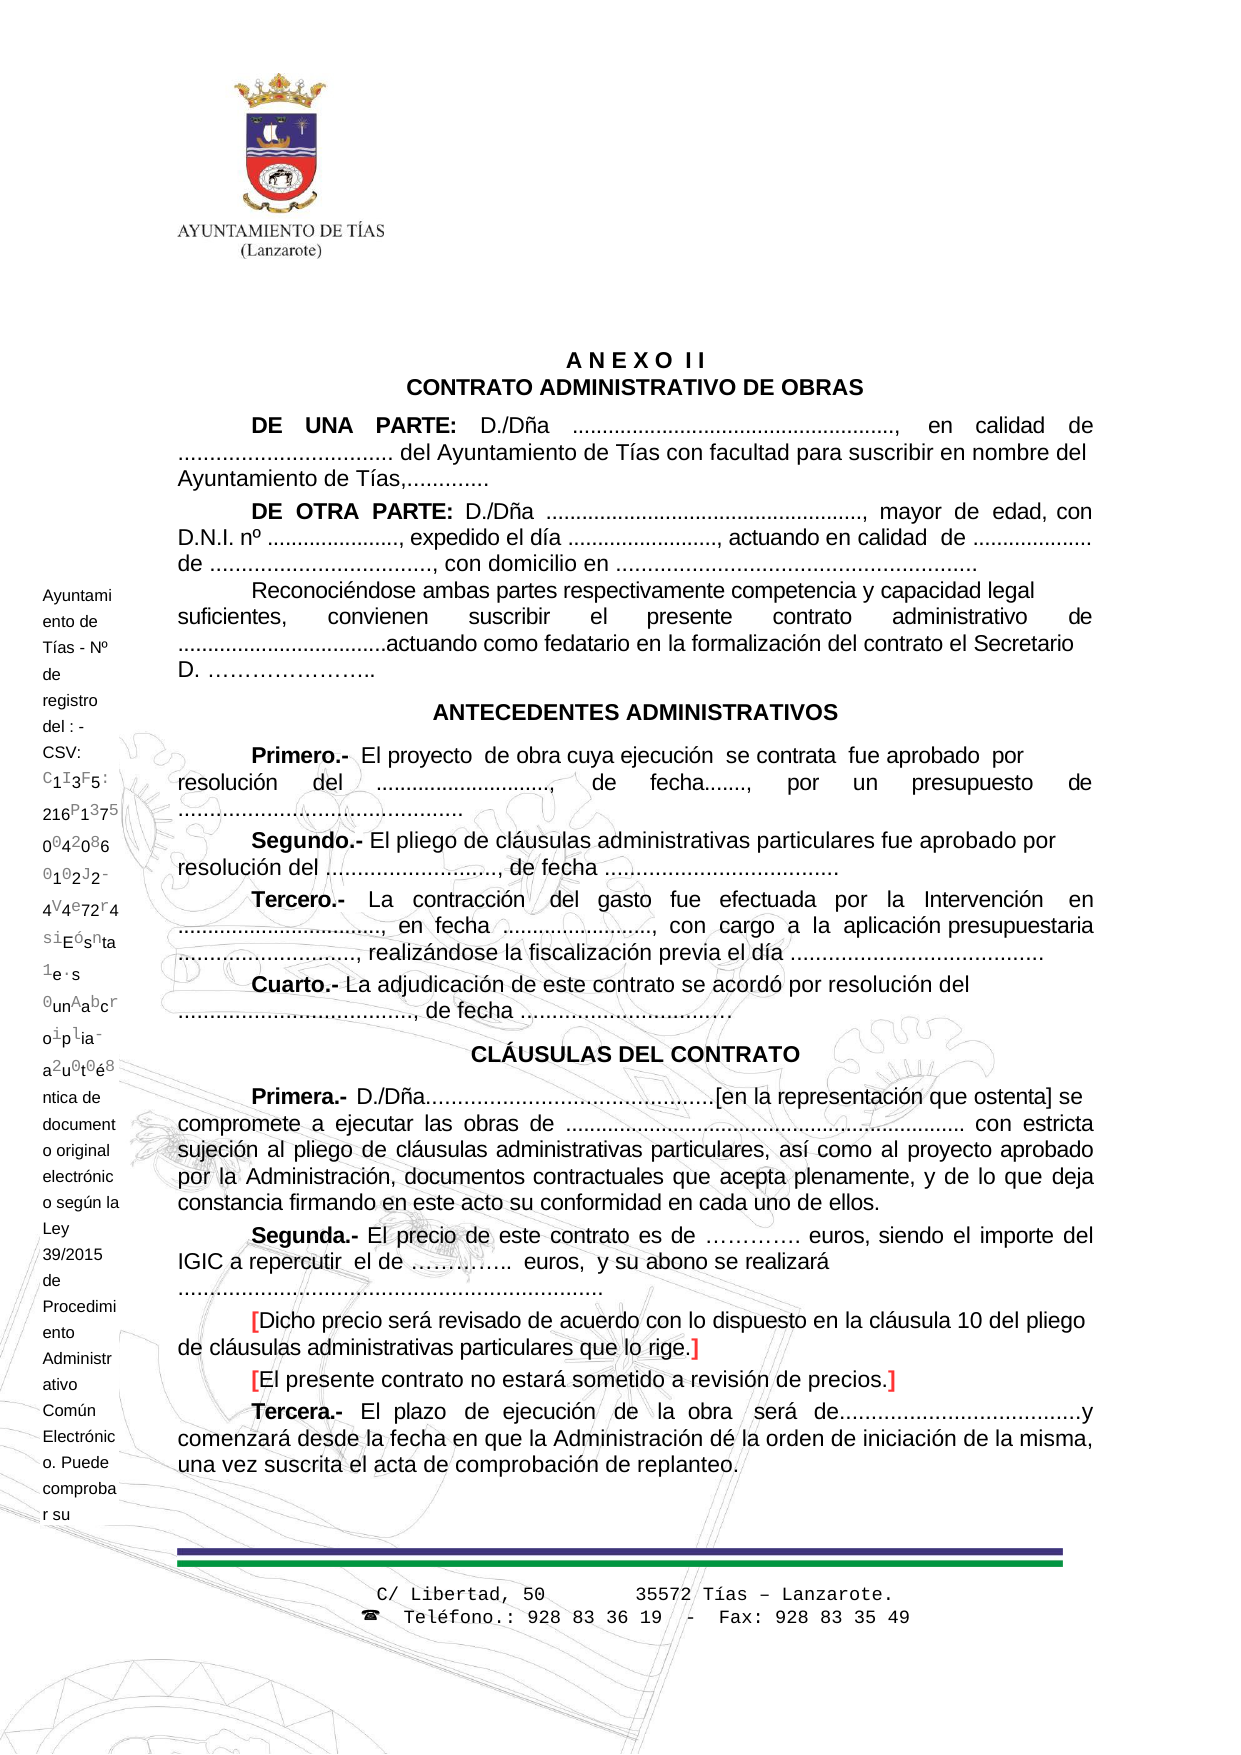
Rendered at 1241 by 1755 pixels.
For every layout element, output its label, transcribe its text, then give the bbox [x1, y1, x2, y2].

text ...................................actuando como fedatario en la formalización del contrato el Secretario D. ………………….. [177, 629, 1094, 682]
text compromete a ejecutar las obras de ................................................................... con estricta sujeción al pliego de cláusulas administrativas particulares, así como al proyecto aprobado por la Administración, documentos contractuales que acepta plenamente, y de lo que deja constancia firmando en este acto su conformidad en cada uno de ellos. [995, 1110, 1094, 1216]
text Reconociéndose ambas partes respectivamente competencia y capacidad legal suficientes, convienen suscribir el presente contrato administrativo de [177, 577, 1094, 629]
text .................................. del Ayuntamiento de Tías con facultad para suscribir en nombre del Ayuntamiento de Tías,............. [177, 439, 1182, 492]
text [El presente contrato no estará sometido a revisión de precios.] [995, 1366, 1182, 1392]
text ....................................., de fecha ..............................… [995, 998, 1182, 1024]
text de ..................................., con domicilio en ......................................................... [177, 551, 1182, 577]
text Tercera.- El plazo de ejecución de la obra será de y [995, 1399, 1182, 1425]
text [Dicho precio será revisado de acuerdo con lo dispuesto en la cláusula 10 del pliego de cláusulas administrativas particulares que lo rige.] [995, 1307, 1094, 1360]
text Segunda.- El precio de este contrato es de …………. euros, siendo el importe del IGIC a repercutir el de ………….. euros, y su abono se realizará [995, 1222, 1094, 1274]
subtitle CLÁUSULAS DEL CONTRATO [995, 1041, 1108, 1067]
text C/ Libertad, 50 35572 Tías – Lanzarote. [995, 1585, 1108, 1606]
text ............................, realizándose la fiscalización previa el día ........................................ [995, 939, 1182, 965]
text Segundo.- El pliego de cláusulas administrativas particulares fue aprobado por resolución del ..........................., de fecha ..................................... [995, 827, 1094, 880]
text Primero.- El proyecto de obra cuya ejecución se contrata fue aprobado por resolución del ............................., de fecha......., por un presupuesto de [995, 742, 1094, 795]
subtitle ANTECEDENTES ADMINISTRATIVOS [162, 699, 1108, 725]
text ................................................................... [995, 1274, 1182, 1301]
text .................................., en fecha ........................., con cargo a la aplicación presupuestaria [995, 913, 1094, 939]
text DE OTRA PARTE: D./Dña ....................................................., mayor de edad, con [251, 498, 1182, 524]
text D.N.I. nº ......................, expedido el día ........................., actuando en calidad de .................... [177, 524, 1182, 551]
text comenzará desde la fecha en que la Administración dé la orden de iniciación de la misma, una vez suscrita el acta de comprobación de replanteo. [995, 1425, 1095, 1478]
text ............................................. [995, 795, 1182, 821]
text Primera.- D./Dña [en la representación que ostenta] se [995, 1084, 1182, 1110]
text DE UNA PARTE: D./Dña ......................................................, en calidad de [251, 413, 1182, 439]
text  Teléfono.: 928 83 36 19 - Fax: 928 83 35 49 [995, 1606, 1108, 1629]
text Cuarto.- La adjudicación de este contrato se acordó por resolución del [995, 971, 1182, 998]
text Ayuntamiento de Tías - Nº de registro del : - CSV: C1I3F5:216P137500420860102J2-4V4e72r4siEósnta 1e.s 0unAabcroiplia-a2u0t0é8ntica de documento original electrónico según la Ley 39/2015 de Procedimiento Administrativo Común Electrónico. Puede comprobar su autenticidad en: [42, 586, 119, 1525]
text Tercero.- La contracción del gasto fue efectuada por la Intervención en [995, 886, 1094, 913]
